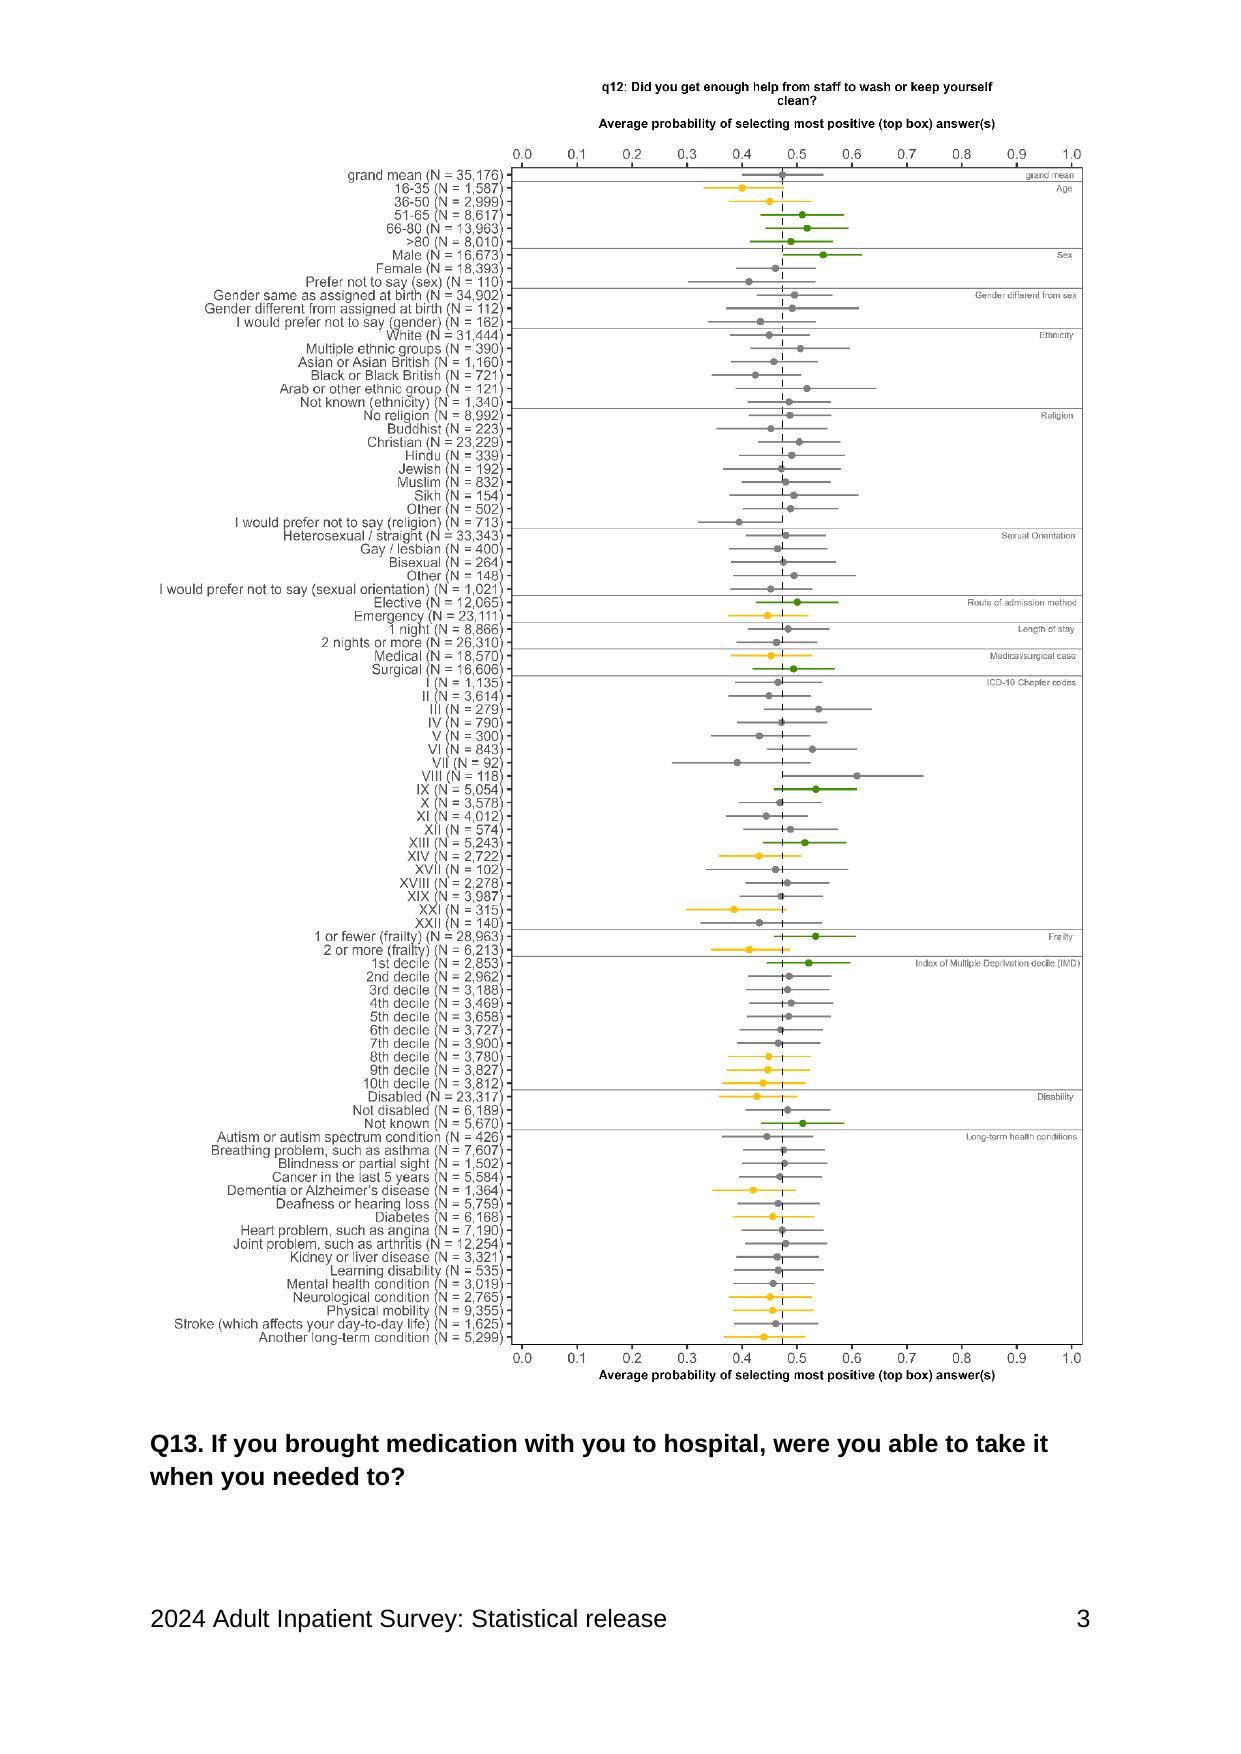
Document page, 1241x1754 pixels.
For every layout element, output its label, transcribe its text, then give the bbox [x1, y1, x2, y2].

text Q13. If you brought medication with you to hospital, were you able to take it when you needed to? [150, 1429, 1090, 1490]
